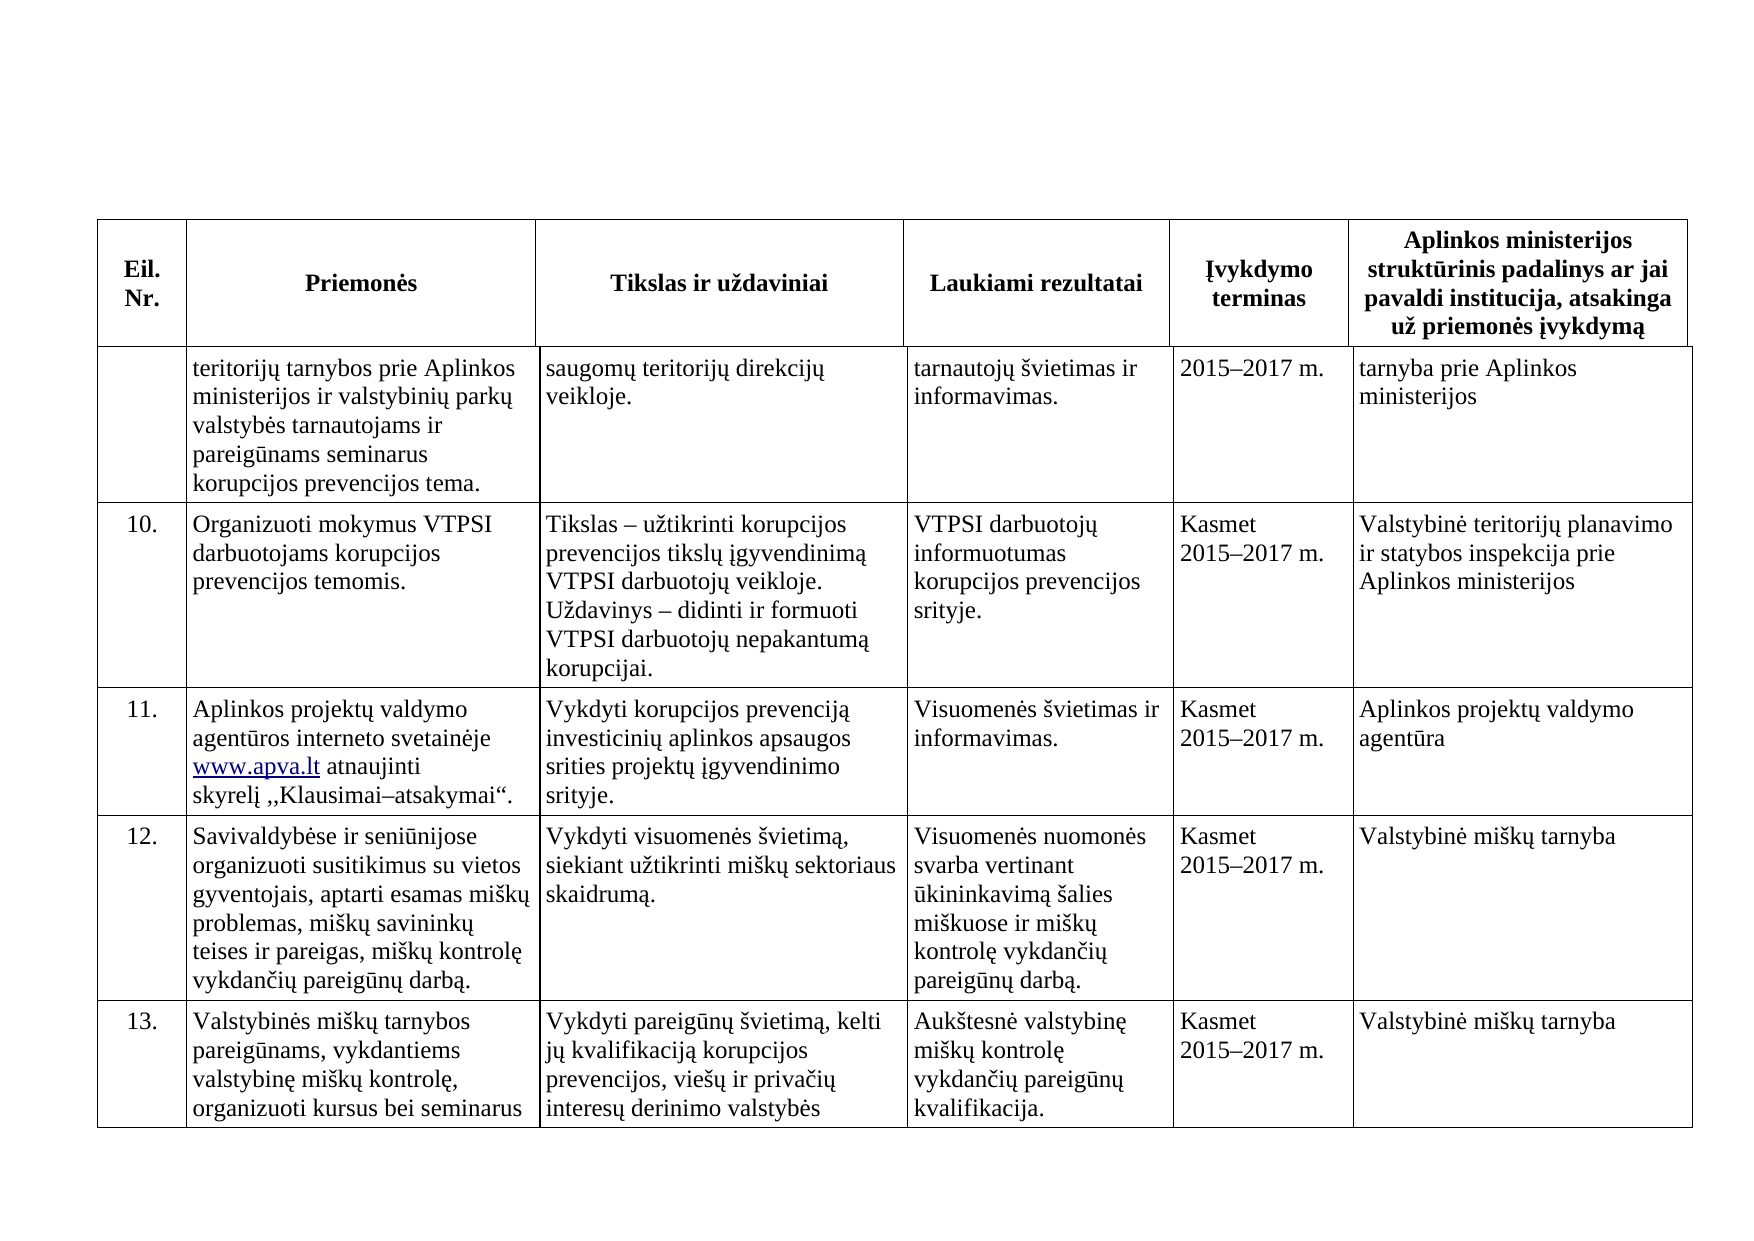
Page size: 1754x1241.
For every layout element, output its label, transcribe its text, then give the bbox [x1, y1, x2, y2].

table_cell 13. [98, 1001, 186, 1127]
table_cell tarnautojų švietimas ir informavimas. [908, 347, 1173, 502]
table_header Laukiami rezultatai [904, 220, 1169, 346]
table_cell Vykdyti korupcijos prevenciją investicinių aplinkos apsaugos srities projektų įgyvendinimo srityje. [541, 688, 907, 815]
table_cell Valstybinė miškų tarnyba [1354, 816, 1692, 1000]
table_cell 11. [98, 688, 186, 815]
table_cell Visuomenės nuomonės svarba vertinant ūkininkavimą šalies miškuose ir miškų kontrolę vykdančių pareigūnų darbą. [908, 816, 1173, 1000]
table_cell Aplinkos projektų valdymo agentūros interneto svetainėje www.apva.lt atnaujinti skyrelį ,,Klausimai–atsakymai“. [187, 688, 539, 815]
table_cell 2015–2017 m. [1174, 347, 1353, 502]
table_header Tikslas ir uždaviniai [536, 220, 903, 346]
table_cell Visuomenės švietimas ir informavimas. [908, 688, 1173, 815]
table_cell Aplinkos projektų valdymo agentūra [1354, 688, 1692, 815]
table_header [1688, 219, 1693, 346]
table_cell Kasmet 2015–2017 m. [1174, 1001, 1353, 1127]
table_cell Vykdyti visuomenės švietimą, siekiant užtikrinti miškų sektoriaus skaidrumą. [541, 816, 907, 1000]
table_cell Vykdyti pareigūnų švietimą, kelti jų kvalifikaciją korupcijos prevencijos, viešų ir privačių interesų derinimo valstybės [541, 1001, 907, 1127]
table_cell Aukštesnė valstybinę miškų kontrolę vykdančių pareigūnų kvalifikacija. [908, 1001, 1173, 1127]
table_cell Organizuoti mokymus VTPSI darbuotojams korupcijos prevencijos temomis. [187, 503, 539, 687]
table_cell Valstybinės miškų tarnybos pareigūnams, vykdantiems valstybinę miškų kontrolę, organizuoti kursus bei seminarus [187, 1001, 539, 1127]
table_cell Savivaldybėse ir seniūnijose organizuoti susitikimus su vietos gyventojais, aptarti esamas miškų problemas, miškų savininkų teises ir pareigas, miškų kontrolę vykdančių pareigūnų darbą. [187, 816, 539, 1000]
table_cell Kasmet 2015–2017 m. [1174, 816, 1353, 1000]
table_cell Valstybinė teritorijų planavimo ir statybos inspekcija prie Aplinkos ministerijos [1354, 503, 1692, 687]
table_header Aplinkos ministerijos struktūrinis padalinys ar jai pavaldi institucija, atsakinga už priemonės įvykdymą [1349, 220, 1687, 346]
table_cell 10. [98, 503, 186, 687]
table_cell teritorijų tarnybos prie Aplinkos ministerijos ir valstybinių parkų valstybės tarnautojams ir pareigūnams seminarus korupcijos prevencijos tema. [187, 347, 539, 502]
table_header Įvykdymo terminas [1170, 220, 1348, 346]
table_cell VTPSI darbuotojų informuotumas korupcijos prevencijos srityje. [908, 503, 1173, 687]
table_cell Kasmet 2015–2017 m. [1174, 503, 1353, 687]
table_header Eil. Nr. [98, 220, 186, 346]
table_cell Kasmet 2015–2017 m. [1174, 688, 1353, 815]
table_cell saugomų teritorijų direkcijų veikloje. [541, 347, 907, 502]
table_cell Tikslas – užtikrinti korupcijos prevencijos tikslų įgyvendinimą VTPSI darbuotojų veikloje. Uždavinys – didinti ir formuoti VTPSI darbuotojų nepakantumą korupcijai. [541, 503, 907, 687]
table_cell [98, 347, 186, 502]
table_header Priemonės [187, 220, 535, 346]
table_cell Valstybinė miškų tarnyba [1354, 1001, 1692, 1127]
table_cell tarnyba prie Aplinkos ministerijos [1354, 347, 1692, 502]
table_cell 12. [98, 816, 186, 1000]
